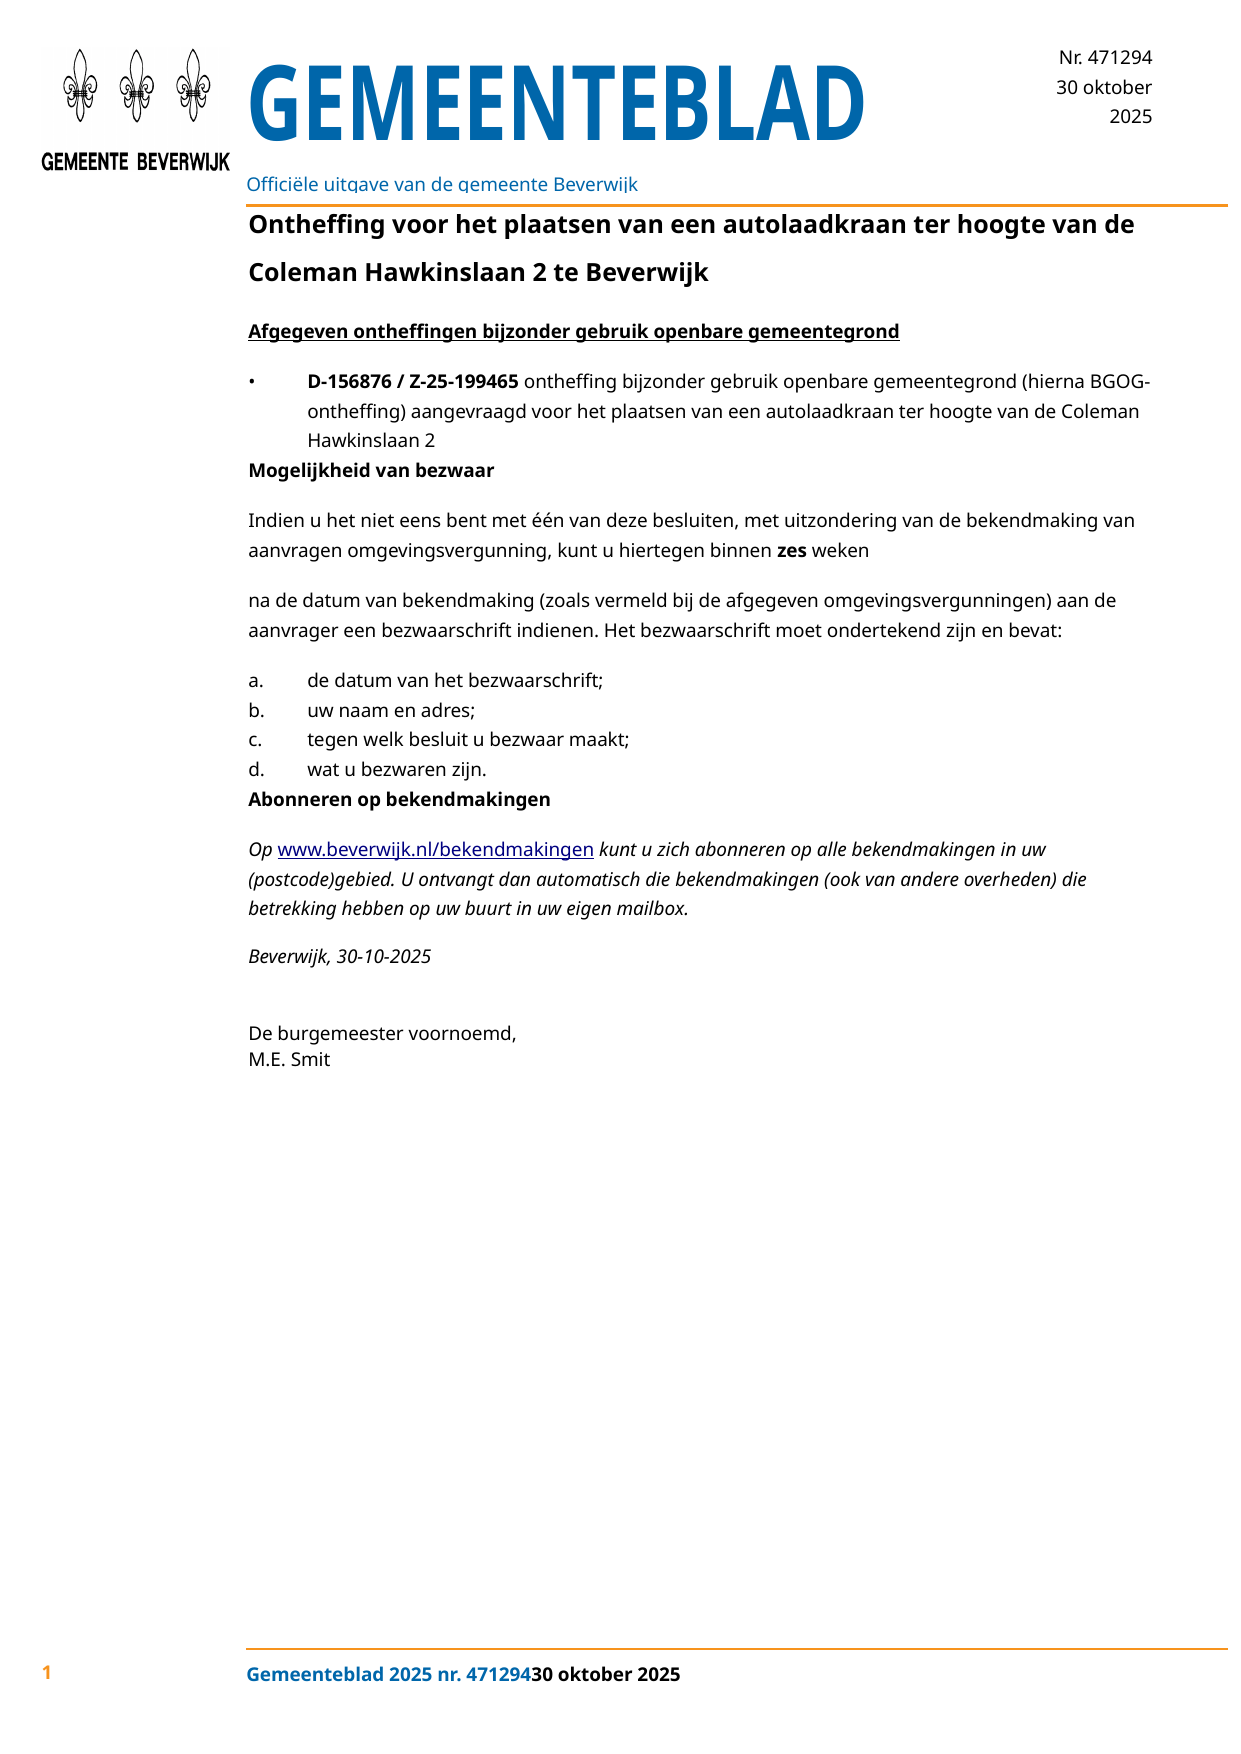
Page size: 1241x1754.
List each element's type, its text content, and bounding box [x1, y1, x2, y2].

list de datum van het bezwaarschrift; [248, 667, 1152, 693]
text Indien u het niet eens bent met één van deze besluiten, met uitzondering van de bekendmaking van aanvragen omgevingsvergunning, kunt u hiertegen binnen zes weken [248, 507, 1152, 563]
picture [41, 47, 231, 172]
text Abonneren op bekendmakingen [248, 786, 1152, 812]
text Afgegeven ontheffingen bijzonder gebruik openbare gemeentegrond [248, 318, 1152, 344]
list uw naam en adres; [248, 697, 1152, 723]
list tegen welk besluit u bezwaar maakt; [248, 727, 1152, 752]
text De burgemeester voornoemd, [248, 1020, 1152, 1046]
text Op www.beverwijk.nl/bekendmakingen kunt u zich abonneren op alle bekendmakingen in uw (postcode)gebied. U ontvangt dan automatisch die bekendmakingen (ook van andere overheden) die betrekking hebben op uw buurt in uw eigen mailbox. [248, 836, 1152, 921]
text Beverwijk, 30-10-2025 [248, 943, 1152, 969]
text na de datum van bekendmaking (zoals vermeld bij de afgegeven omgevingsvergunningen) aan de aanvrager een bezwaarschrift indienen. Het bezwaarschrift moet ondertekend zijn en bevat: [248, 587, 1152, 643]
text Ontheffing voor het plaatsen van een autolaadkraan ter hoogte van de Coleman Hawkinslaan 2 te Beverwijk [248, 207, 1152, 288]
text Mogelijkheid van bezwaar [248, 457, 1152, 483]
list wat u bezwaren zijn. [248, 756, 1152, 782]
list D-156876 / Z-25-199465 ontheffing bijzonder gebruik openbare gemeentegrond (hierna BGOG-ontheffing) aangevraagd voor het plaatsen van een autolaadkraan ter hoogte van de Coleman Hawkinslaan 2 [248, 368, 1152, 453]
text M.E. Smit [248, 1046, 1152, 1072]
